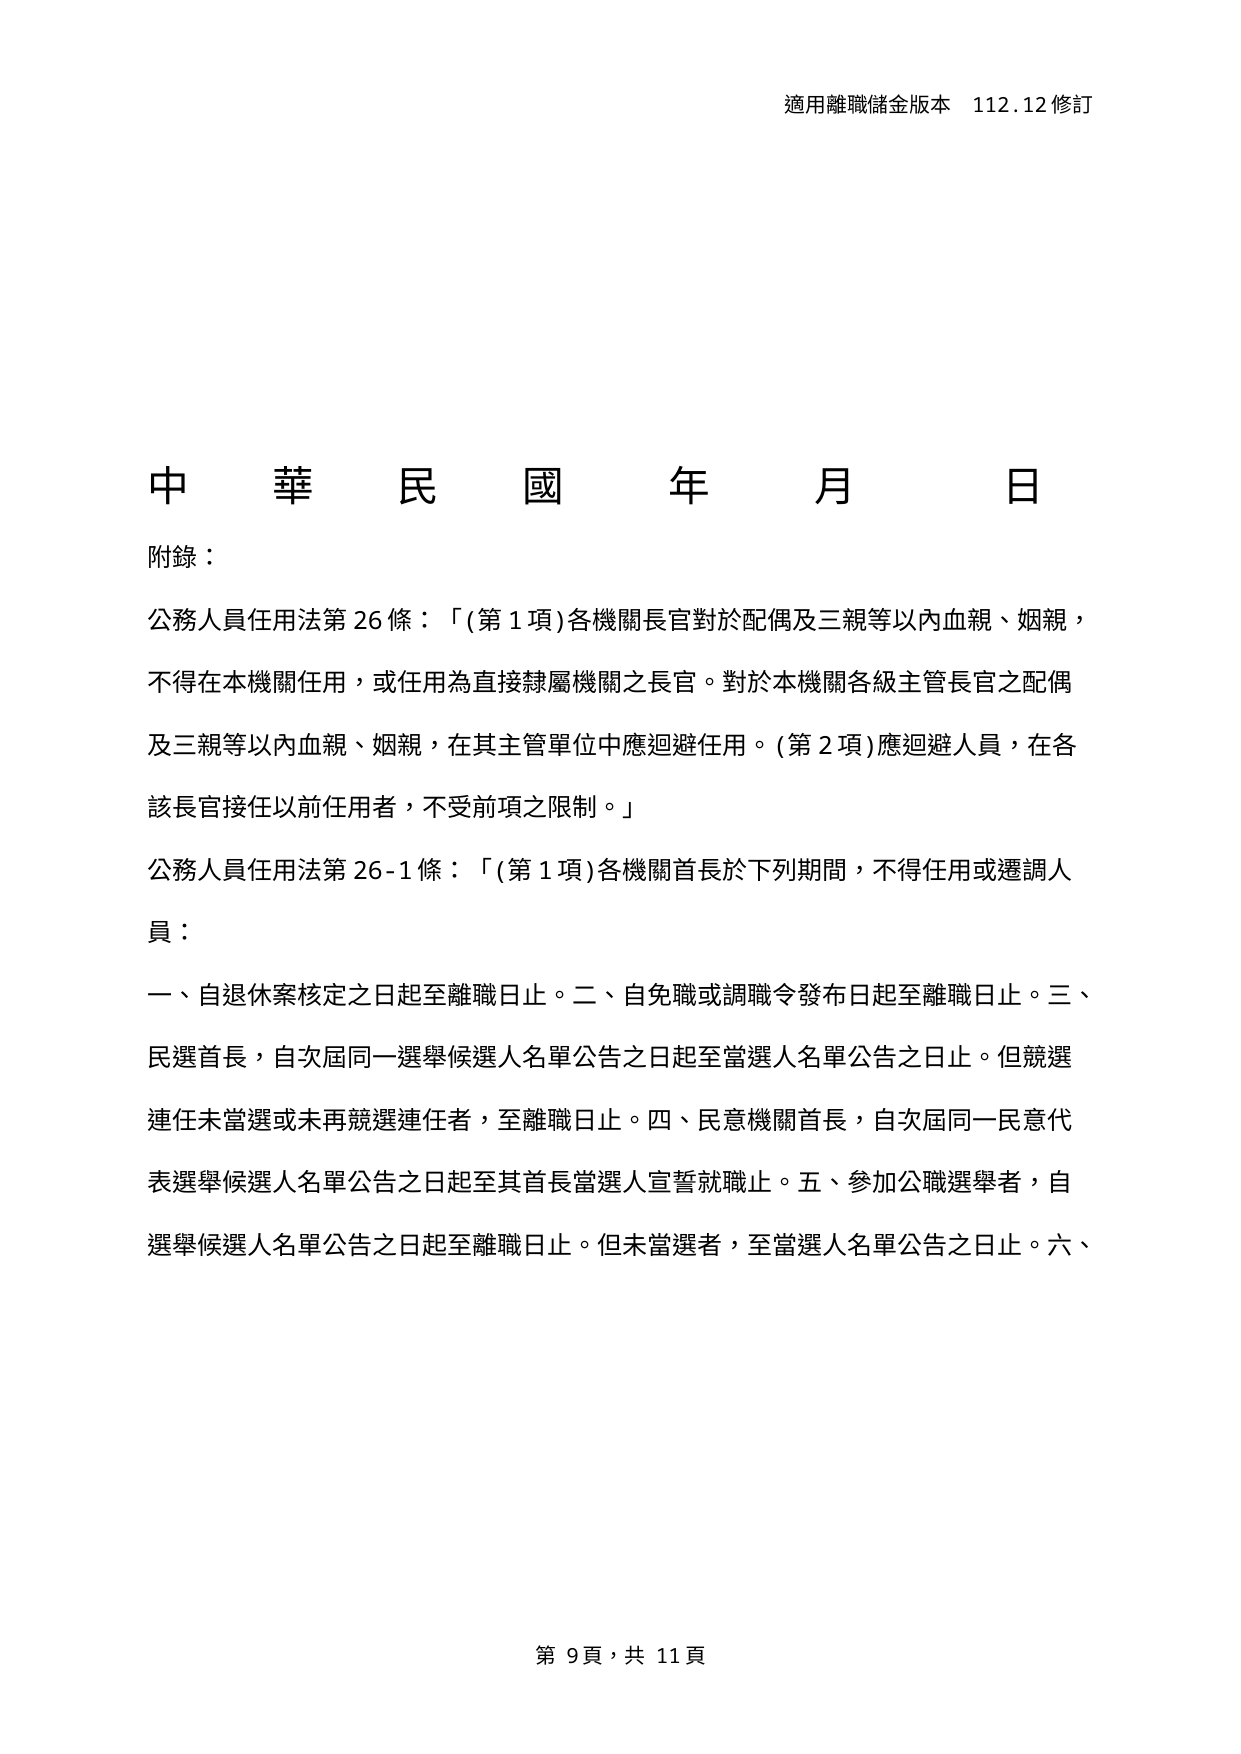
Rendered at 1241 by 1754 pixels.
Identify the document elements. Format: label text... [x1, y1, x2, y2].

text 公務人員任用法第26-1條：「(第1項)各機關首長於下列期間，不得任用或遷調人員： 一、自退休案核定之日起至離職日止。二、自免職或調職令發布日起至離職日止。三、民選首長，自次屆同一選舉候選人名單公告之日起至當選人名單公告之日止。但競選連任未當選或未再競選連任者，至離職日止。四、民意機關首長，自次屆同一民意代表選舉候選人名單公告之日起至其首長當選人宣誓就職止。五、參加公職選舉者，自選舉候選人名單公告之日起至離職日止。但未當選者，至當選人名單公告之日止。六、憲法或法規未定有任期之中央各級機關政務首長，於總統競選連任未當選或未再競選連任時，自次屆該項選舉當選人名單公告之日起至當選人宣誓就職止。地方政府所屬機關政務首長及其同層級機關首長，於民選首長競選連任未當選或未再競選連任時，亦同。七、民選首長及民意機關首長受罷免者，自罷免案宣告成立之日起至罷免投票結果公告之日止。八、自辭職書提出、停職令發布或受免除職務、撤職、休職懲戒處分判決確定之日起至離職日止。九、其他定有任期者，自任期屆滿之日前一個月起至離職日止。但連任者，至確定連任之日止。(第2項)駐外人員之任用或遷調，必要時，得不受前項規定之限制。(第3項)考試及格人員分發任用，不受第一項規定之限制。(第4項)第一項規定期間內，機關出缺之職務，得依規定由現職人員代理。」 [148, 827, 1092, 1264]
text 附錄： [148, 514, 1092, 577]
text 公務人員任用法第26條：「(第1項)各機關長官對於配偶及三親等以內血親、姻親，不得在本機關任用，或任用為直接隸屬機關之長官。對於本機關各級主管長官之配偶及三親等以內血親、姻親，在其主管單位中應迴避任用。(第2項)應迴避人員，在各該長官接任以前任用者，不受前項之限制。」 [148, 577, 1092, 827]
text 中 華 民 國 年 月 日 [148, 441, 1092, 504]
